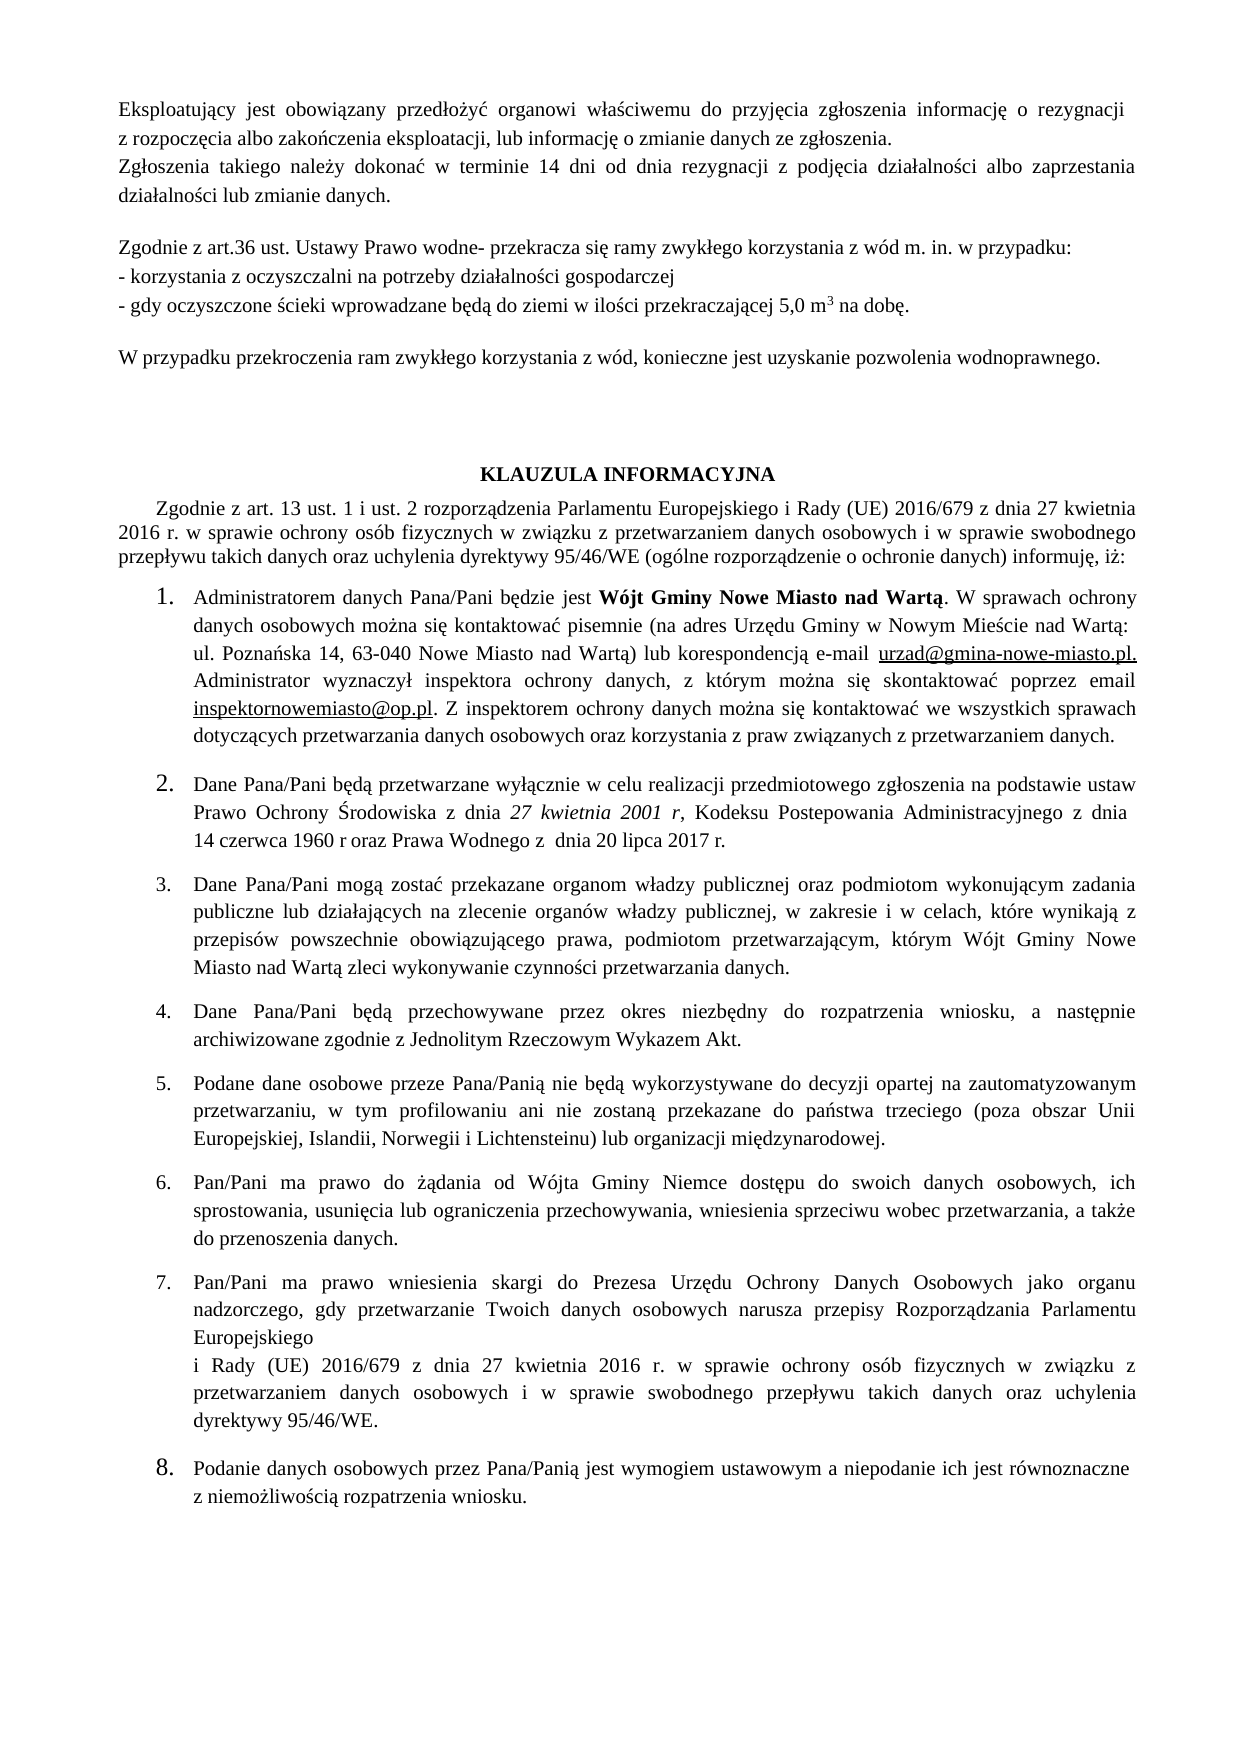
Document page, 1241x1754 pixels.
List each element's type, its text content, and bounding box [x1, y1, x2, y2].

text W przypadku przekroczenia ram zwykłego korzystania z wód, konieczne jest uzyskanie pozwolenia wodnoprawnego. [118, 344, 1137, 369]
list Dane Pana/Pani będą przetwarzane wyłącznie w celu realizacji przedmiotowego zgłoszenia na podstawie ustaw Prawo Ochrony Środowiska z dnia 27 kwietnia 2001 r, Kodeksu Postepowania Administracyjnego z dnia 14 czerwca 1960 r oraz Prawa Wodnego z dnia 20 lipca 2017 r. [156, 768, 1137, 852]
text Zgodnie z art. 13 ust. 1 i ust. 2 rozporządzenia Parlamentu Europejskiego i Rady (UE) 2016/679 z dnia 27 kwietnia 2016 r. w sprawie ochrony osób fizycznych w związku z przetwarzaniem danych osobowych i w sprawie swobodnego przepływu takich danych oraz uchylenia dyrektywy 95/46/WE (ogólne rozporządzenie o ochronie danych) informuję, iż: [118, 496, 1137, 568]
text - gdy oczyszczone ścieki wprowadzane będą do ziemi w ilości przekraczającej 5,0 m3 na dobę. [118, 293, 1137, 317]
list Podane dane osobowe przeze Pana/Panią nie będą wykorzystywane do decyzji opartej na zautomatyzowanym przetwarzaniu, w tym profilowaniu ani nie zostaną przekazane do państwa trzeciego (poza obszar Unii Europejskiej, Islandii, Norwegii i Lichtensteinu) lub organizacji międzynarodowej. [156, 1071, 1137, 1150]
list Pan/Pani ma prawo wniesienia skargi do Prezesa Urzędu Ochrony Danych Osobowych jako organu nadzorczego, gdy przetwarzanie Twoich danych osobowych narusza przepisy Rozporządzania Parlamentu Europejskiego i Rady (UE) 2016/679 z dnia 27 kwietnia 2016 r. w sprawie ochrony osób fizycznych w związku z przetwarzaniem danych osobowych i w sprawie swobodnego przepływu takich danych oraz uchylenia dyrektywy 95/46/WE. [156, 1270, 1137, 1432]
list Administratorem danych Pana/Pani będzie jest Wójt Gminy Nowe Miasto nad Wartą. W sprawach ochrony danych osobowych można się kontaktować pisemnie (na adres Urzędu Gminy w Nowym Mieście nad Wartą: ul. Poznańska 14, 63-040 Nowe Miasto nad Wartą) lub korespondencją e-mail urzad@gmina-nowe-miasto.pl. Administrator wyznaczył inspektora ochrony danych, z którym można się skontaktować poprzez email inspektornowemiasto@op.pl. Z inspektorem ochrony danych można się kontaktować we wszystkich sprawach dotyczących przetwarzania danych osobowych oraz korzystania z praw związanych z przetwarzaniem danych. [156, 581, 1137, 747]
list Pan/Pani ma prawo do żądania od Wójta Gminy Niemce dostępu do swoich danych osobowych, ich sprostowania, usunięcia lub ograniczenia przechowywania, wniesienia sprzeciwu wobec przetwarzania, a także do przenoszenia danych. [156, 1170, 1137, 1249]
text KLAUZULA INFORMACYJNA [118, 462, 1137, 486]
text Zgłoszenia takiego należy dokonać w terminie 14 dni od dnia rezygnacji z podjęcia działalności albo zaprzestania działalności lub zmianie danych. [118, 154, 1137, 207]
list Dane Pana/Pani mogą zostać przekazane organom władzy publicznej oraz podmiotom wykonującym zadania publiczne lub działających na zlecenie organów władzy publicznej, w zakresie i w celach, które wynikają z przepisów powszechnie obowiązującego prawa, podmiotom przetwarzającym, którym Wójt Gminy Nowe Miasto nad Wartą zleci wykonywanie czynności przetwarzania danych. [156, 872, 1137, 979]
list Podanie danych osobowych przez Pana/Panią jest wymogiem ustawowym a niepodanie ich jest równoznaczne z niemożliwością rozpatrzenia wniosku. [156, 1452, 1137, 1508]
text - korzystania z oczyszczalni na potrzeby działalności gospodarczej [118, 264, 1137, 288]
text Eksploatujący jest obowiązany przedłożyć organowi właściwemu do przyjęcia zgłoszenia informację o rezygnacji z rozpoczęcia albo zakończenia eksploatacji, lub informację o zmianie danych ze zgłoszenia. [118, 97, 1137, 150]
text Zgodnie z art.36 ust. Ustawy Prawo wodne- przekracza się ramy zwykłego korzystania z wód m. in. w przypadku: [118, 235, 1137, 259]
list Dane Pana/Pani będą przechowywane przez okres niezbędny do rozpatrzenia wniosku, a następnie archiwizowane zgodnie z Jednolitym Rzeczowym Wykazem Akt. [156, 999, 1137, 1051]
